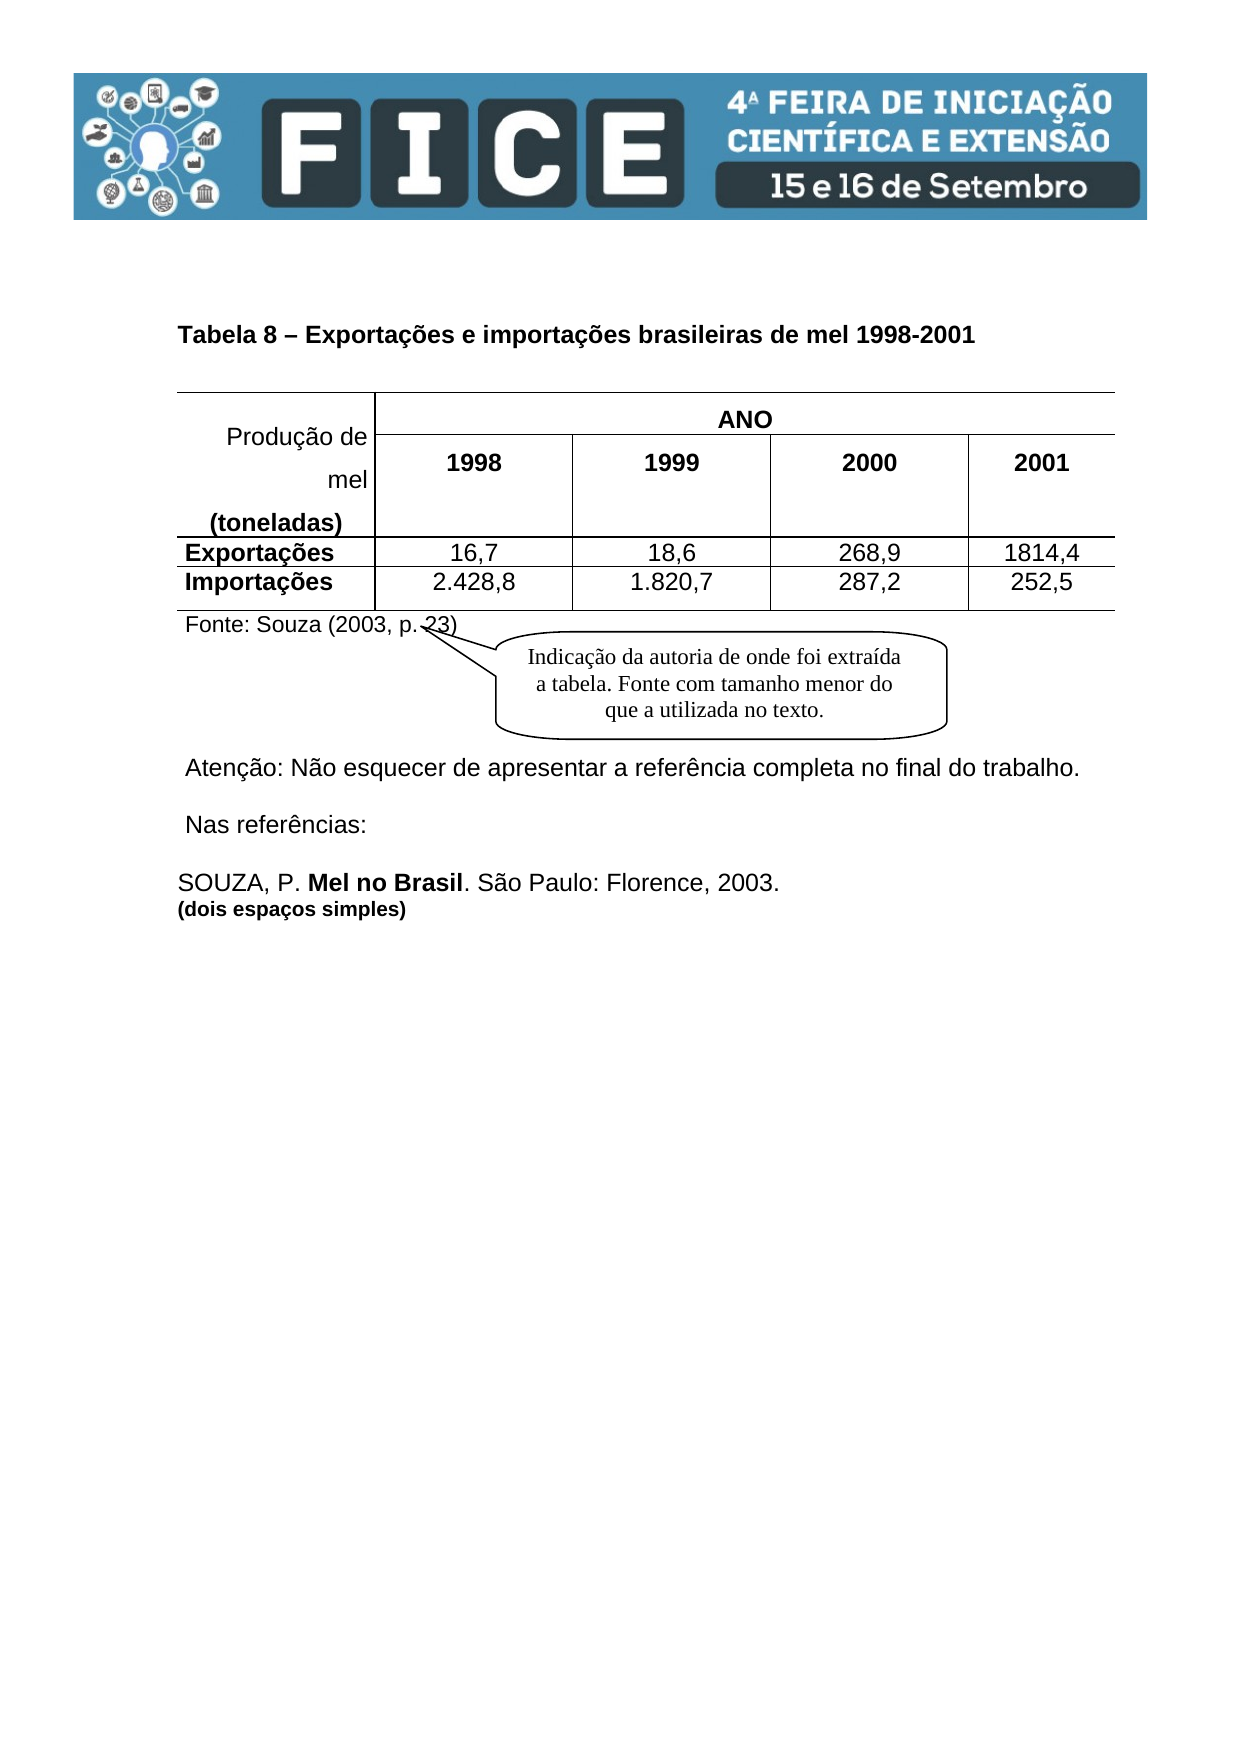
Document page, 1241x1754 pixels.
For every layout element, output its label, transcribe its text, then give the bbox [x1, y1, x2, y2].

table_cell 2000 [771, 435, 968, 536]
text Nas referências: [185, 810, 1122, 839]
table_cell 1.820,7 [573, 567, 770, 610]
table_cell 287,2 [771, 567, 968, 610]
table_cell Importações [177, 567, 374, 610]
table_header Produção de mel (toneladas) [177, 393, 374, 536]
table_cell 1999 [573, 435, 770, 536]
text (dois espaços simples) [177, 896, 1122, 920]
table_cell 252,5 [969, 567, 1115, 610]
text Fonte: Souza (2003, p. 23) [185, 611, 1122, 638]
table_cell 1814,4 [969, 538, 1115, 566]
text SOUZA, P. Mel no Brasil. São Paulo: Florence, 2003. [177, 868, 1122, 896]
table_cell 16,7 [376, 538, 572, 566]
table_cell 2.428,8 [376, 567, 572, 610]
text Atenção: Não esquecer de apresentar a referência completa no final do trabalho. [185, 753, 1122, 781]
subtitle Tabela 8 – Exportações e importações brasileiras de mel 1998-2001 [177, 320, 1122, 348]
table_cell 18,6 [573, 538, 770, 566]
table_header ANO [376, 393, 1115, 434]
table_cell 2001 [969, 435, 1115, 536]
table_cell 268,9 [771, 538, 968, 566]
table_cell 1998 [376, 435, 572, 536]
table_cell Exportações [177, 538, 374, 566]
